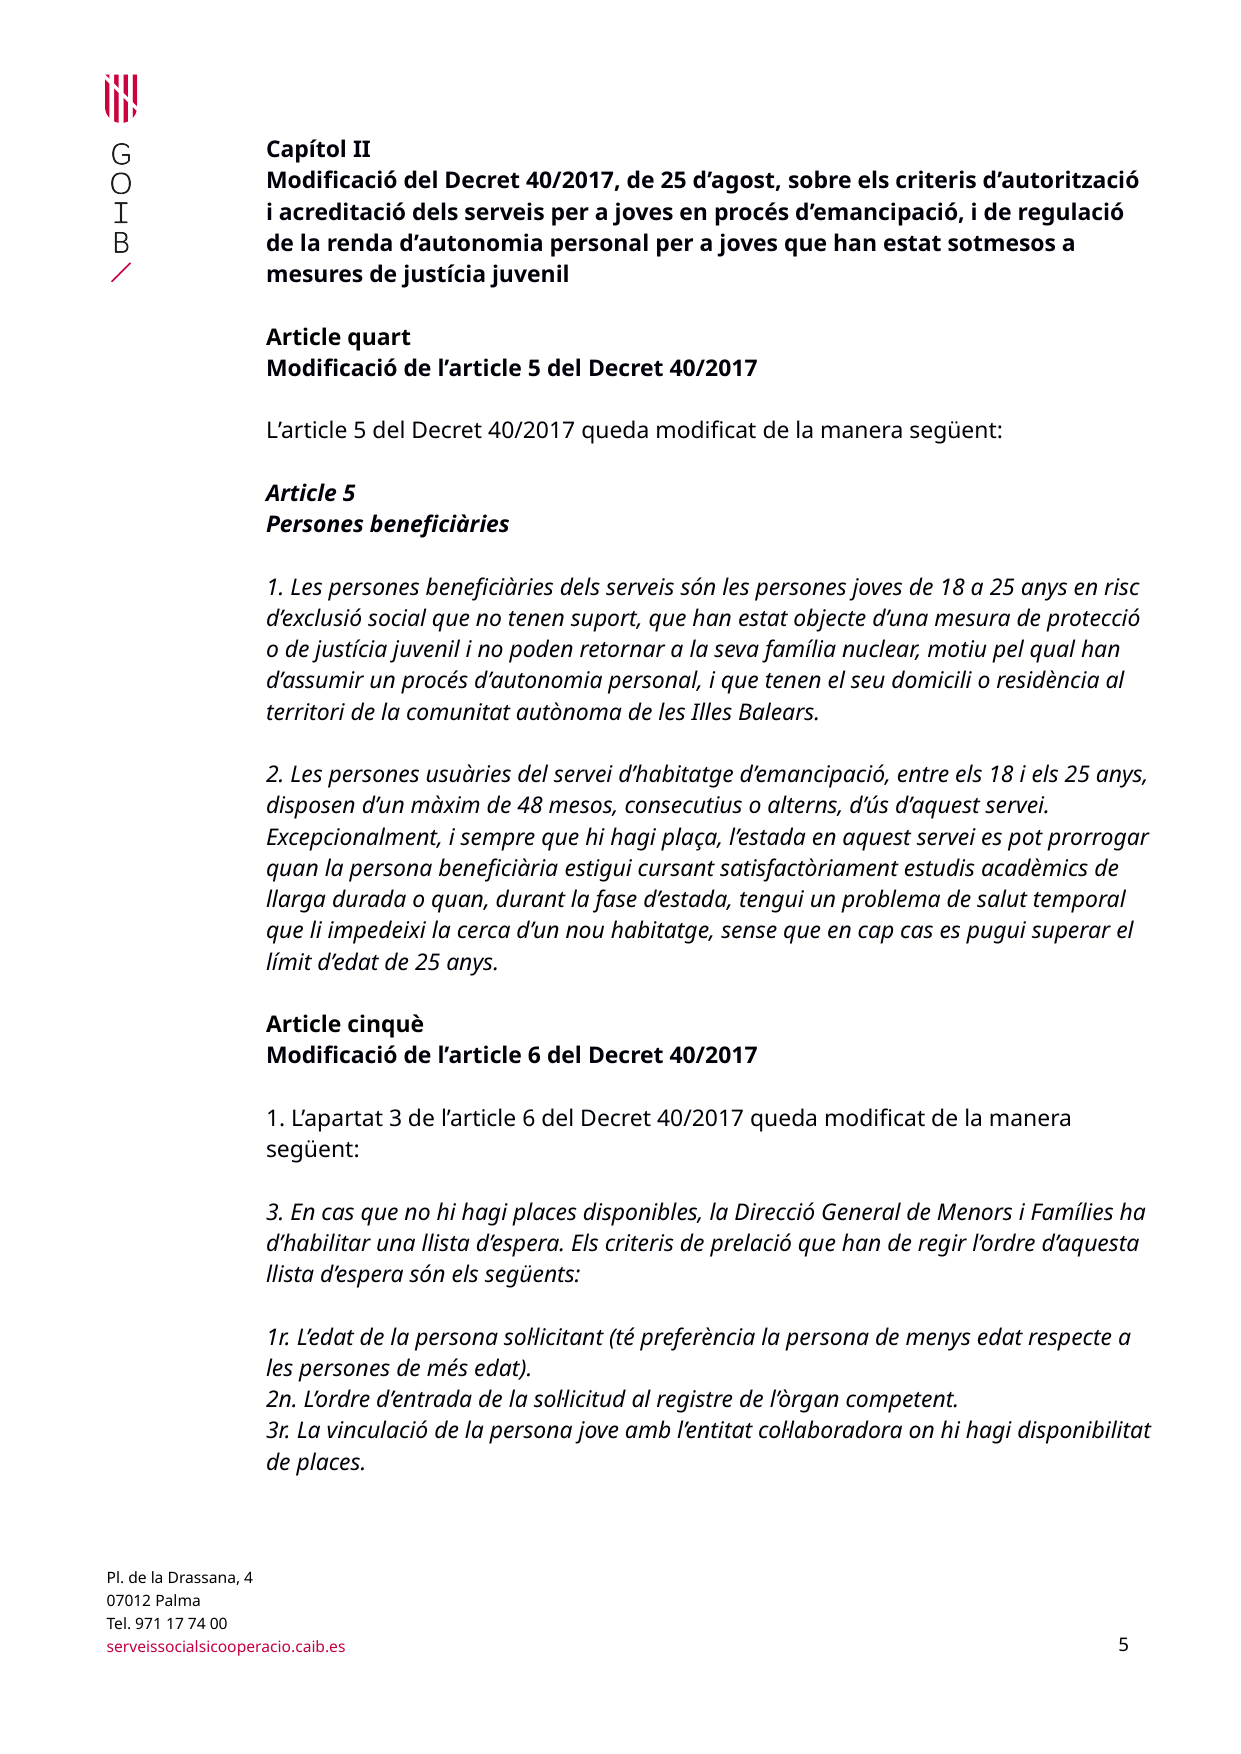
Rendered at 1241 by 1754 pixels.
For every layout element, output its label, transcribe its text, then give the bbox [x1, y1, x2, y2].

text Persones beneficiàries [266, 508, 1152, 539]
text 3. En cas que no hi hagi places disponibles, la Direcció General de Menors i Famílies ha d’habilitar una llista d’espera. Els criteris de prelació que han de regir l’ordre d’aquesta llista d’espera són els següents: [266, 1195, 1152, 1289]
text 1. Les persones beneficiàries dels serveis són les persones joves de 18 a 25 anys en risc d’exclusió social que no tenen suport, que han estat objecte d’una mesura de protecció o de justícia juvenil i no poden retornar a la seva família nuclear, motiu pel qual han d’assumir un procés d’autonomia personal, i que tenen el seu domicili o residència al territori de la comunitat autònoma de les Illes Balears. [266, 570, 1152, 727]
text 2. Les persones usuàries del servei d’habitatge d’emancipació, entre els 18 i els 25 anys, disposen d’un màxim de 48 mesos, consecutius o alterns, d’ús d’aquest servei. Excepcionalment, i sempre que hi hagi plaça, l’estada en aquest servei es pot prorrogar quan la persona beneficiària estigui cursant satisfactòriament estudis acadèmics de llarga durada o quan, durant la fase d’estada, tengui un problema de salut temporal que li impedeixi la cerca d’un nou habitatge, sense que en cap cas es pugui superar el límit d’edat de 25 anys. [266, 758, 1152, 977]
text 3r. La vinculació de la persona jove amb l’entitat col·laboradora on hi hagi disponibilitat de places. [266, 1414, 1152, 1477]
text 1. L’apartat 3 de l’article 6 del Decret 40/2017 queda modificat de la manera següent: [266, 1102, 1152, 1164]
text 2n. L’ordre d’entrada de la sol·licitud al registre de l’òrgan competent. [266, 1383, 1152, 1414]
text Modificació de l’article 6 del Decret 40/2017 [266, 1039, 1152, 1070]
text Modificació de l’article 5 del Decret 40/2017 [266, 352, 1152, 383]
picture [76, 51, 166, 313]
text Article quart [266, 320, 1152, 352]
text Article 5 [266, 477, 1152, 508]
text 1r. L’edat de la persona sol·licitant (té preferència la persona de menys edat respecte a les persones de més edat). [266, 1320, 1152, 1383]
text Article cinquè [266, 1008, 1152, 1039]
text L’article 5 del Decret 40/2017 queda modificat de la manera següent: [266, 414, 1152, 445]
text Capítol II [266, 133, 1152, 164]
text Modificació del Decret 40/2017, de 25 d’agost, sobre els criteris d’autorització i acreditació dels serveis per a joves en procés d’emancipació, i de regulació de la renda d’autonomia personal per a joves que han estat sotmesos a mesures de justícia juvenil [266, 164, 1152, 289]
